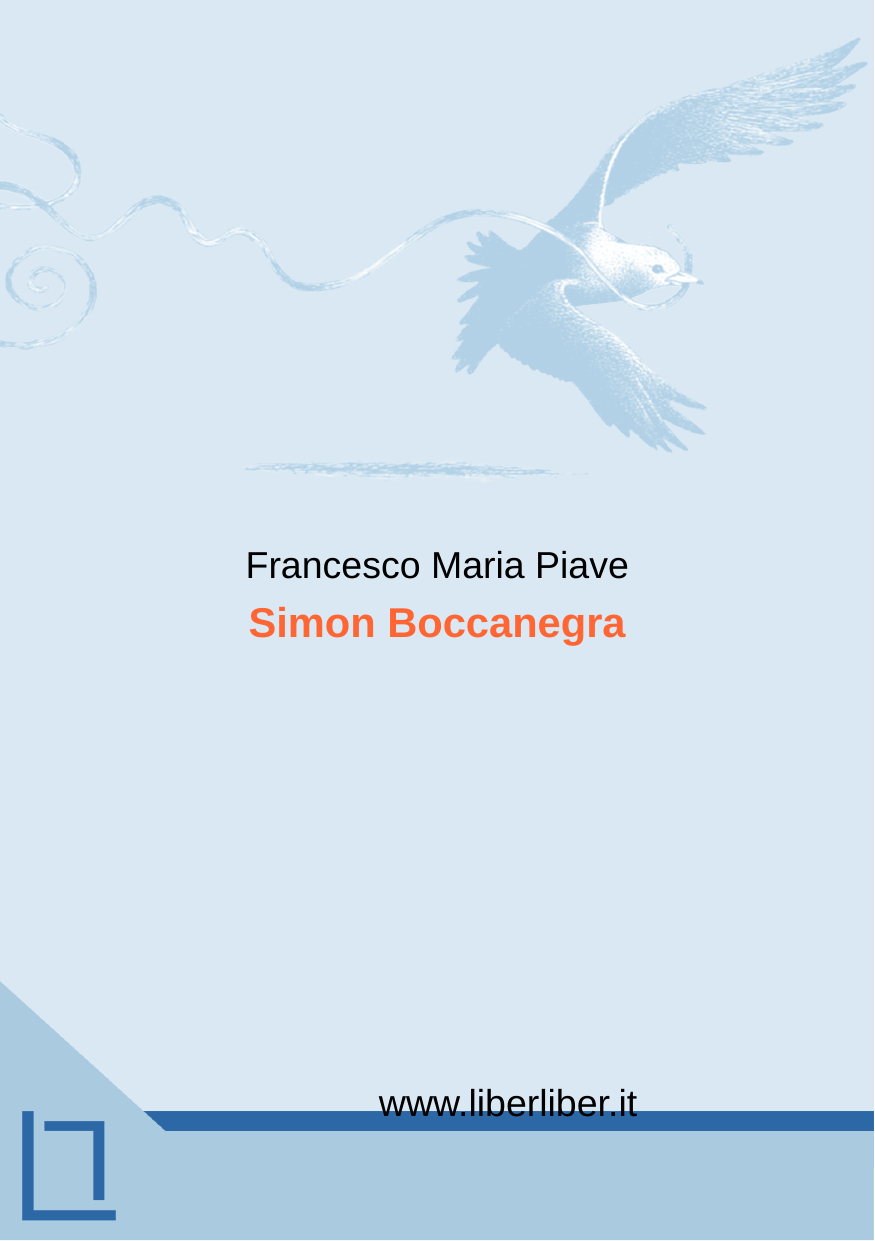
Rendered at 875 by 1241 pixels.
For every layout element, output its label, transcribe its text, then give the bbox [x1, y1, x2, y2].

text Simon Boccanegra [94, 598, 779, 646]
text Francesco Maria Piave [94, 543, 779, 586]
text www.liberliber.it [331, 1081, 685, 1124]
picture [0, 0, 874, 1241]
